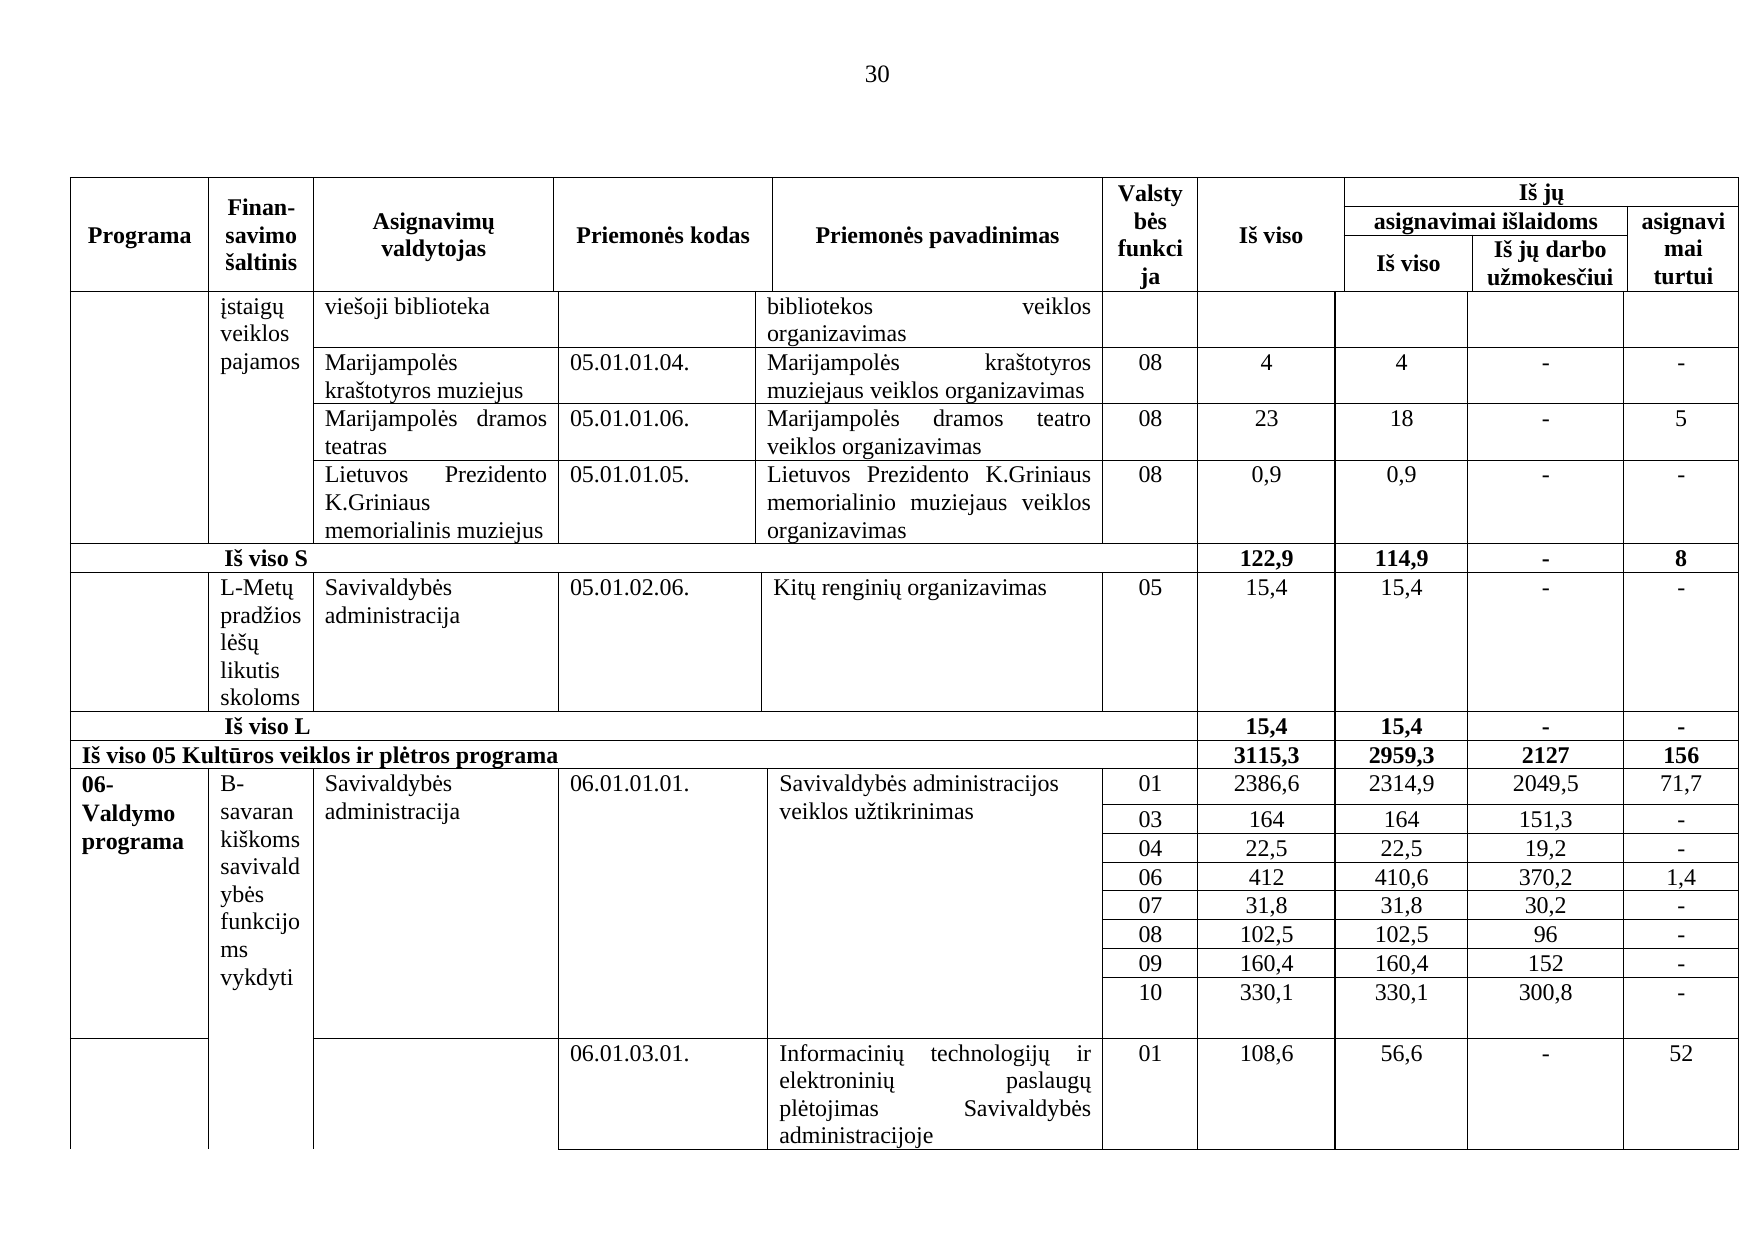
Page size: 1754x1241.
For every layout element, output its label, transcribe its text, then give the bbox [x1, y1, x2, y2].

table_cell Iš viso [1345, 236, 1472, 291]
table_cell 4 [1336, 348, 1467, 403]
table_cell 01 [1103, 1039, 1197, 1149]
table_cell 102,5 [1336, 920, 1467, 947]
table_cell 08 [1103, 461, 1197, 543]
table_cell [559, 292, 755, 347]
table_cell 2314,9 [1336, 769, 1467, 804]
table_cell viešoji biblioteka [314, 292, 558, 347]
table_cell - [1624, 348, 1738, 403]
table_cell 122,9 [1198, 544, 1334, 572]
table_cell - [1624, 292, 1738, 347]
table_cell - [1624, 834, 1738, 862]
table_cell 2386,6 [1198, 769, 1334, 804]
table_cell 07 [1103, 891, 1197, 919]
table_cell 08 [1103, 920, 1197, 947]
table_cell [1103, 292, 1197, 347]
table_header Valstybės funkcija [1103, 178, 1197, 291]
table_cell - [1624, 920, 1738, 947]
table_cell 05.01.01.05. [559, 461, 755, 543]
table_cell - [1624, 891, 1738, 919]
table_cell 15,4 [1198, 573, 1334, 711]
table_cell 06 [1103, 863, 1197, 890]
table_cell 05.01.01.04. [559, 348, 755, 403]
table_cell 08 [1103, 348, 1197, 403]
table_header Iš jų [1345, 178, 1738, 206]
table_cell 2127 [1468, 741, 1623, 768]
table_cell 05.01.02.06. [559, 573, 761, 711]
table_cell 06.01.03.01. [559, 1039, 767, 1149]
table_cell - [1624, 949, 1738, 977]
table_cell 22,5 [1198, 834, 1334, 862]
table_cell 09 [1103, 949, 1197, 977]
table_cell Savivaldybės administracija [314, 769, 558, 1038]
table_cell Iš viso 05 Kultūros veiklos ir plėtros programa [71, 741, 1197, 768]
table_cell 05.01.01.06. [559, 404, 755, 459]
table_cell - [1468, 404, 1623, 459]
table_cell 8 [1624, 544, 1738, 572]
table_cell [71, 1039, 208, 1149]
table_cell 30,2 [1468, 891, 1623, 919]
table_cell 1,4 [1624, 863, 1738, 890]
table_cell 114,9 [1336, 544, 1467, 572]
table_cell 23 [1198, 404, 1334, 459]
table_cell 08 [1103, 404, 1197, 459]
table_cell [1336, 292, 1467, 347]
table_cell 19,2 [1468, 834, 1623, 862]
table_cell 410,6 [1336, 863, 1467, 890]
table_cell 18 [1336, 404, 1467, 459]
table_cell 10 [1103, 978, 1197, 1038]
table_cell asignavimai turtui įsigyti [1628, 207, 1738, 291]
table_cell 0,9 [1336, 461, 1467, 543]
table_cell 2959,3 [1336, 741, 1467, 768]
table_cell 03 [1103, 805, 1197, 833]
table_cell 01 [1103, 769, 1197, 804]
table_cell - [1624, 978, 1738, 1038]
table_cell 15,4 [1336, 573, 1467, 711]
table_cell 412 [1198, 863, 1334, 890]
table_cell Marijampolės dramos teatro veiklos organizavimas [756, 404, 1102, 459]
table_cell B-savarankiškoms savivaldybės funkcijoms vykdyti [209, 769, 313, 1149]
table_cell 300,8 [1468, 978, 1623, 1038]
table_cell - [1624, 573, 1738, 711]
table_cell 102,5 [1198, 920, 1334, 947]
table_cell Kitų renginių organizavimas [762, 573, 1102, 711]
table_cell Iš viso S [71, 544, 1197, 572]
table_header Asignavimų valdytojas [314, 178, 553, 291]
table_cell Marijampolės kraštotyros muziejaus veiklos organizavimas [756, 348, 1102, 403]
table_cell Marijampolės dramos teatras [314, 404, 558, 459]
table_cell 52 [1624, 1039, 1738, 1149]
table_cell Marijampolės kraštotyros muziejus [314, 348, 558, 403]
table_cell - [1468, 712, 1623, 740]
table_cell 56,6 [1336, 1039, 1467, 1149]
table_header Finan-savimo šaltinis [209, 178, 313, 291]
table_cell 96 [1468, 920, 1623, 947]
table_cell 164 [1336, 805, 1467, 833]
table_cell [1198, 292, 1334, 347]
table_cell 2049,5 [1468, 769, 1623, 804]
table_cell įstaigų veiklos pajamos [209, 292, 313, 543]
table_cell 160,4 [1336, 949, 1467, 977]
table_cell L-Metų pradžios lėšų likutis skoloms [209, 573, 313, 711]
table_cell Savivaldybės administracija [314, 573, 558, 711]
table_cell Iš viso L [71, 712, 1197, 740]
table_cell - [1468, 544, 1623, 572]
table_cell 05 [1103, 573, 1197, 711]
table_cell 15,4 [1336, 712, 1467, 740]
table_cell 71,7 [1624, 769, 1738, 804]
table_cell Iš jų darbo užmokesčiui [1473, 236, 1627, 291]
table_cell [71, 573, 208, 711]
table_cell 22,5 [1336, 834, 1467, 862]
table_cell - [1468, 461, 1623, 543]
table_cell 31,8 [1198, 891, 1334, 919]
table_cell 151,3 [1468, 805, 1623, 833]
table_cell 4 [1198, 348, 1334, 403]
table_cell 108,6 [1198, 1039, 1334, 1149]
table_cell - [1468, 348, 1623, 403]
table_cell [314, 1039, 558, 1149]
table_cell - [1468, 1039, 1623, 1149]
table_cell asignavimai išlaidoms [1345, 207, 1627, 234]
table_cell - [1468, 292, 1623, 347]
table_cell 156 [1624, 741, 1738, 768]
table_header Iš viso [1198, 178, 1344, 291]
table_cell 5 [1624, 404, 1738, 459]
table_cell 370,2 [1468, 863, 1623, 890]
table_cell Lietuvos Prezidento K.Griniaus memorialinis muziejus [314, 461, 558, 543]
table_cell - [1468, 573, 1623, 711]
table_cell - [1624, 712, 1738, 740]
table_header Priemonės pavadinimas [773, 178, 1102, 291]
table_cell Informacinių technologijų ir elektroninių paslaugų plėtojimas Savivaldybės administracijoje [768, 1039, 1102, 1149]
table_cell 3115,3 [1198, 741, 1334, 768]
table_cell Lietuvos Prezidento K.Griniaus memorialinio muziejaus veiklos organizavimas [756, 461, 1102, 543]
table_cell 160,4 [1198, 949, 1334, 977]
table_header Programa [71, 178, 208, 291]
table_cell 164 [1198, 805, 1334, 833]
table_cell 04 [1103, 834, 1197, 862]
table_cell 15,4 [1198, 712, 1334, 740]
table_header Priemonės kodas [554, 178, 772, 291]
table_cell 0,9 [1198, 461, 1334, 543]
table_cell 31,8 [1336, 891, 1467, 919]
table_cell 06.01.01.01. [559, 769, 767, 1038]
table_cell 330,1 [1198, 978, 1334, 1038]
table_cell - [1624, 805, 1738, 833]
table_cell 152 [1468, 949, 1623, 977]
table_cell 330,1 [1336, 978, 1467, 1038]
table_cell Savivaldybės administracijos veiklos užtikrinimas [768, 769, 1102, 1038]
table_cell [71, 292, 208, 543]
table_cell 06- Valdymo programa [71, 769, 208, 1038]
table_cell bibliotekos veiklos organizavimas [756, 292, 1102, 347]
table_cell - [1624, 461, 1738, 543]
